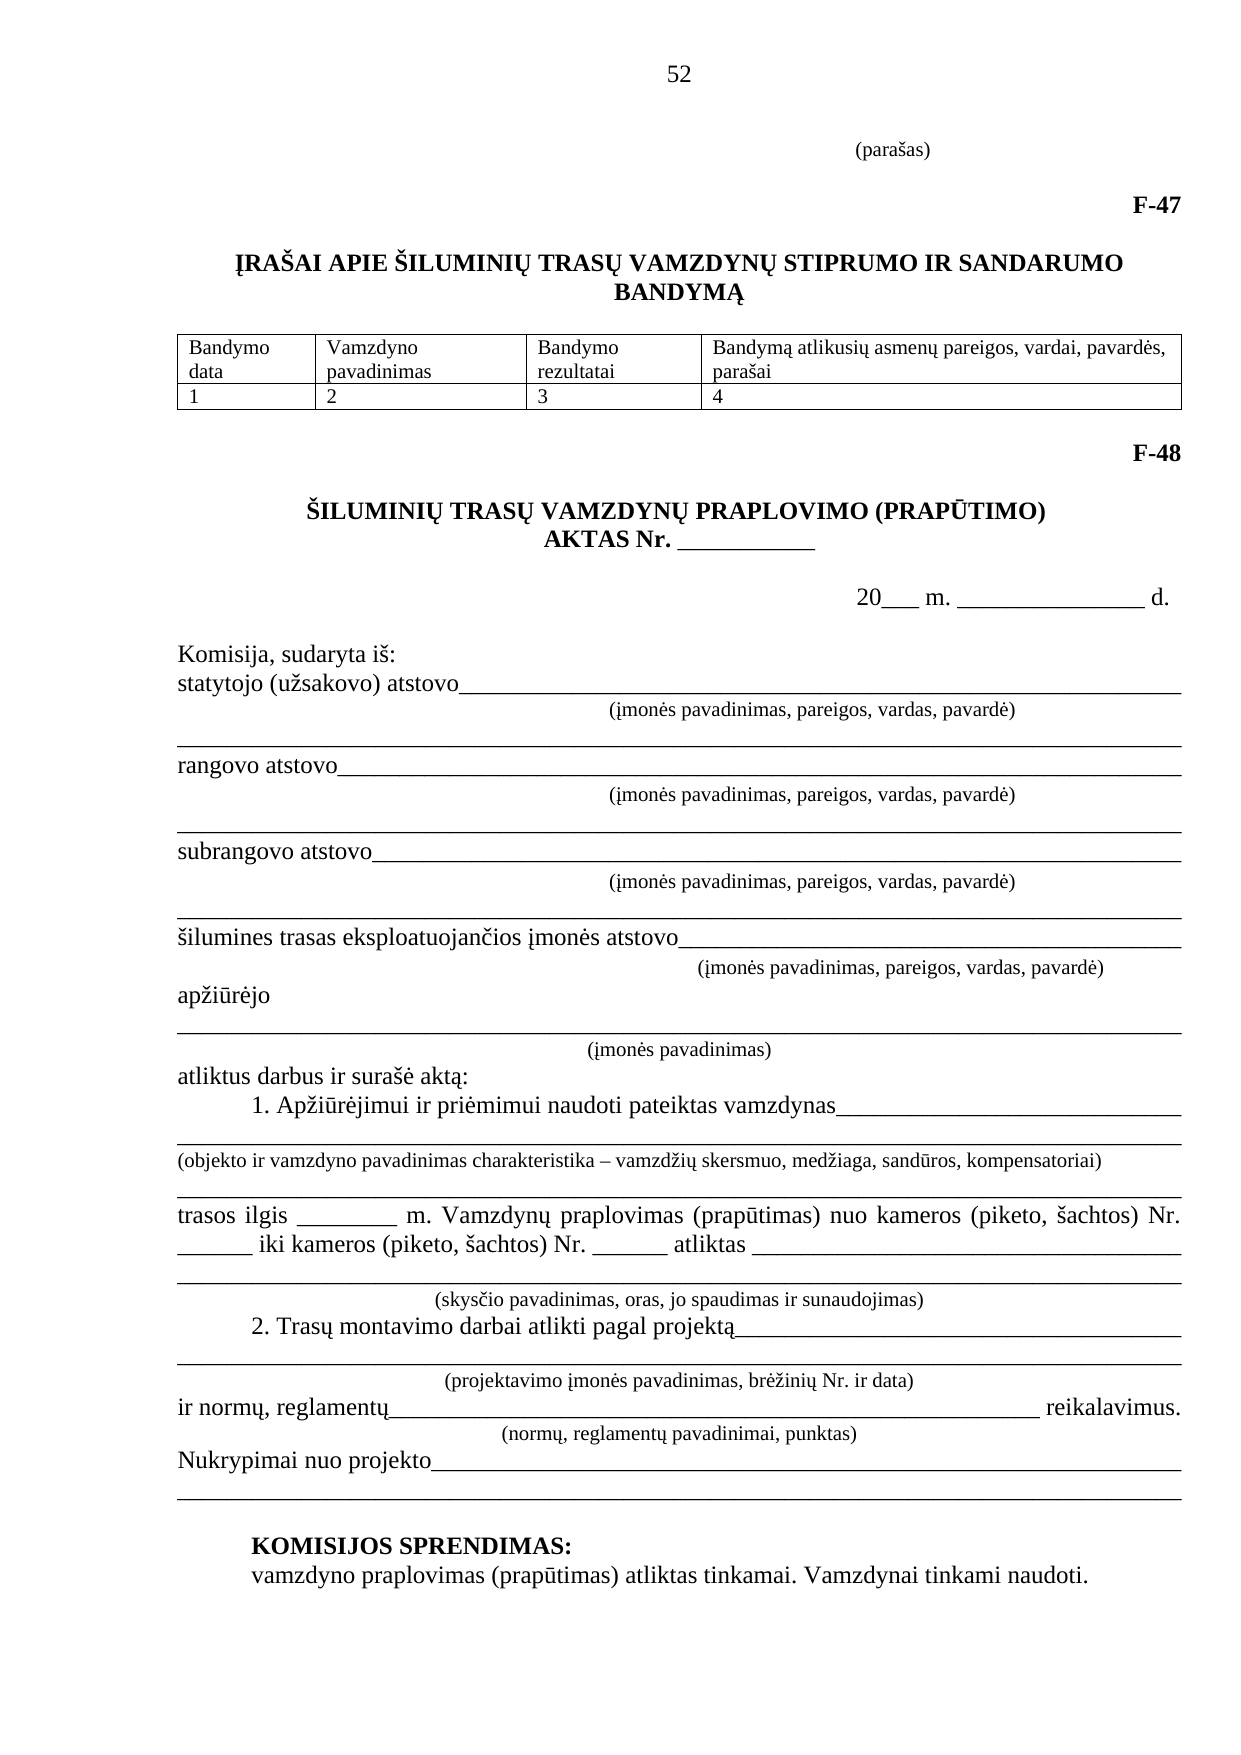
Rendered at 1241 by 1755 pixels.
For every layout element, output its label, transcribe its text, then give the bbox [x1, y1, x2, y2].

text 20___ m. _______________ d. [177, 582, 1181, 611]
text (skysčio pavadinimas, oras, jo spaudimas ir sunaudojimas) [177, 1287, 1181, 1311]
table_cell 1 [178, 384, 315, 408]
text statytojo (užsakovo) atstovo [177, 668, 1181, 697]
text apžiūrėjo [177, 980, 1181, 1008]
text F-47 [177, 190, 1181, 219]
text (įmonės pavadinimas, pareigos, vardas, pavardė) [177, 865, 1181, 893]
table_header Bandymo rezultatai [527, 335, 701, 383]
table_cell 4 [702, 384, 1181, 408]
table_header Bandymą atlikusių asmenų pareigos, vardai, pavardės, parašai [702, 335, 1181, 383]
text ŠILUMINIŲ TRASŲ VAMZDYNŲ PRAPLOVIMO (PRAPŪTIMO) [177, 496, 1181, 524]
text (parašas) [177, 133, 1181, 162]
text (normų, reglamentų pavadinimai, punktas) [177, 1421, 1181, 1445]
text ĮRAŠAI APIE ŠILUMINIŲ TRASŲ VAMZDYNŲ STIPRUMO IR SANDARUMO BANDYMĄ [177, 248, 1181, 305]
table_cell 2 [316, 384, 526, 408]
text atliktus darbus ir surašė aktą: [177, 1061, 1181, 1090]
text (įmonės pavadinimas) [177, 1037, 1181, 1061]
text trasos ilgis ________ m. Vamzdynų praplovimas (prapūtimas) nuo kameros (piketo, šachtos) Nr. ______ iki kameros (piketo, šachtos) Nr. ______ atliktas [177, 1200, 1181, 1258]
text rangovo atstovo [177, 750, 1181, 778]
text Nukrypimai nuo projekto [177, 1445, 1181, 1474]
text AKTAS Nr. ___________ [177, 524, 1181, 553]
text (įmonės pavadinimas, pareigos, vardas, pavardė) [177, 778, 1181, 807]
table_cell 3 [527, 384, 701, 408]
text KOMISIJOS SPRENDIMAS: [177, 1531, 1181, 1560]
table_header Bandymo data [178, 335, 315, 383]
text (objekto ir vamzdyno pavadinimas charakteristika – vamzdžių skersmuo, medžiaga, sandūros, kompensatoriai) [177, 1148, 1181, 1172]
text F-48 [177, 438, 1181, 467]
text Komisija, sudaryta iš: [177, 639, 1181, 668]
text subrangovo atstovo [177, 836, 1181, 865]
text ir normų, reglamentų reikalavimus. [177, 1392, 1181, 1421]
text (įmonės pavadinimas, pareigos, vardas, pavardė) [177, 951, 1181, 980]
text 2. Trasų montavimo darbai atlikti pagal projektą [177, 1311, 1181, 1339]
text vamzdyno praplovimas (prapūtimas) atliktas tinkamai. Vamzdynai tinkami naudoti. [177, 1560, 1181, 1589]
text 1. Apžiūrėjimui ir priėmimui naudoti pateiktas vamzdynas [177, 1090, 1181, 1119]
text (projektavimo įmonės pavadinimas, brėžinių Nr. ir data) [177, 1368, 1181, 1392]
text šilumines trasas eksploatuojančios įmonės atstovo [177, 922, 1181, 951]
table_header Vamzdyno pavadinimas [316, 335, 526, 383]
text (įmonės pavadinimas, pareigos, vardas, pavardė) [177, 697, 1181, 721]
